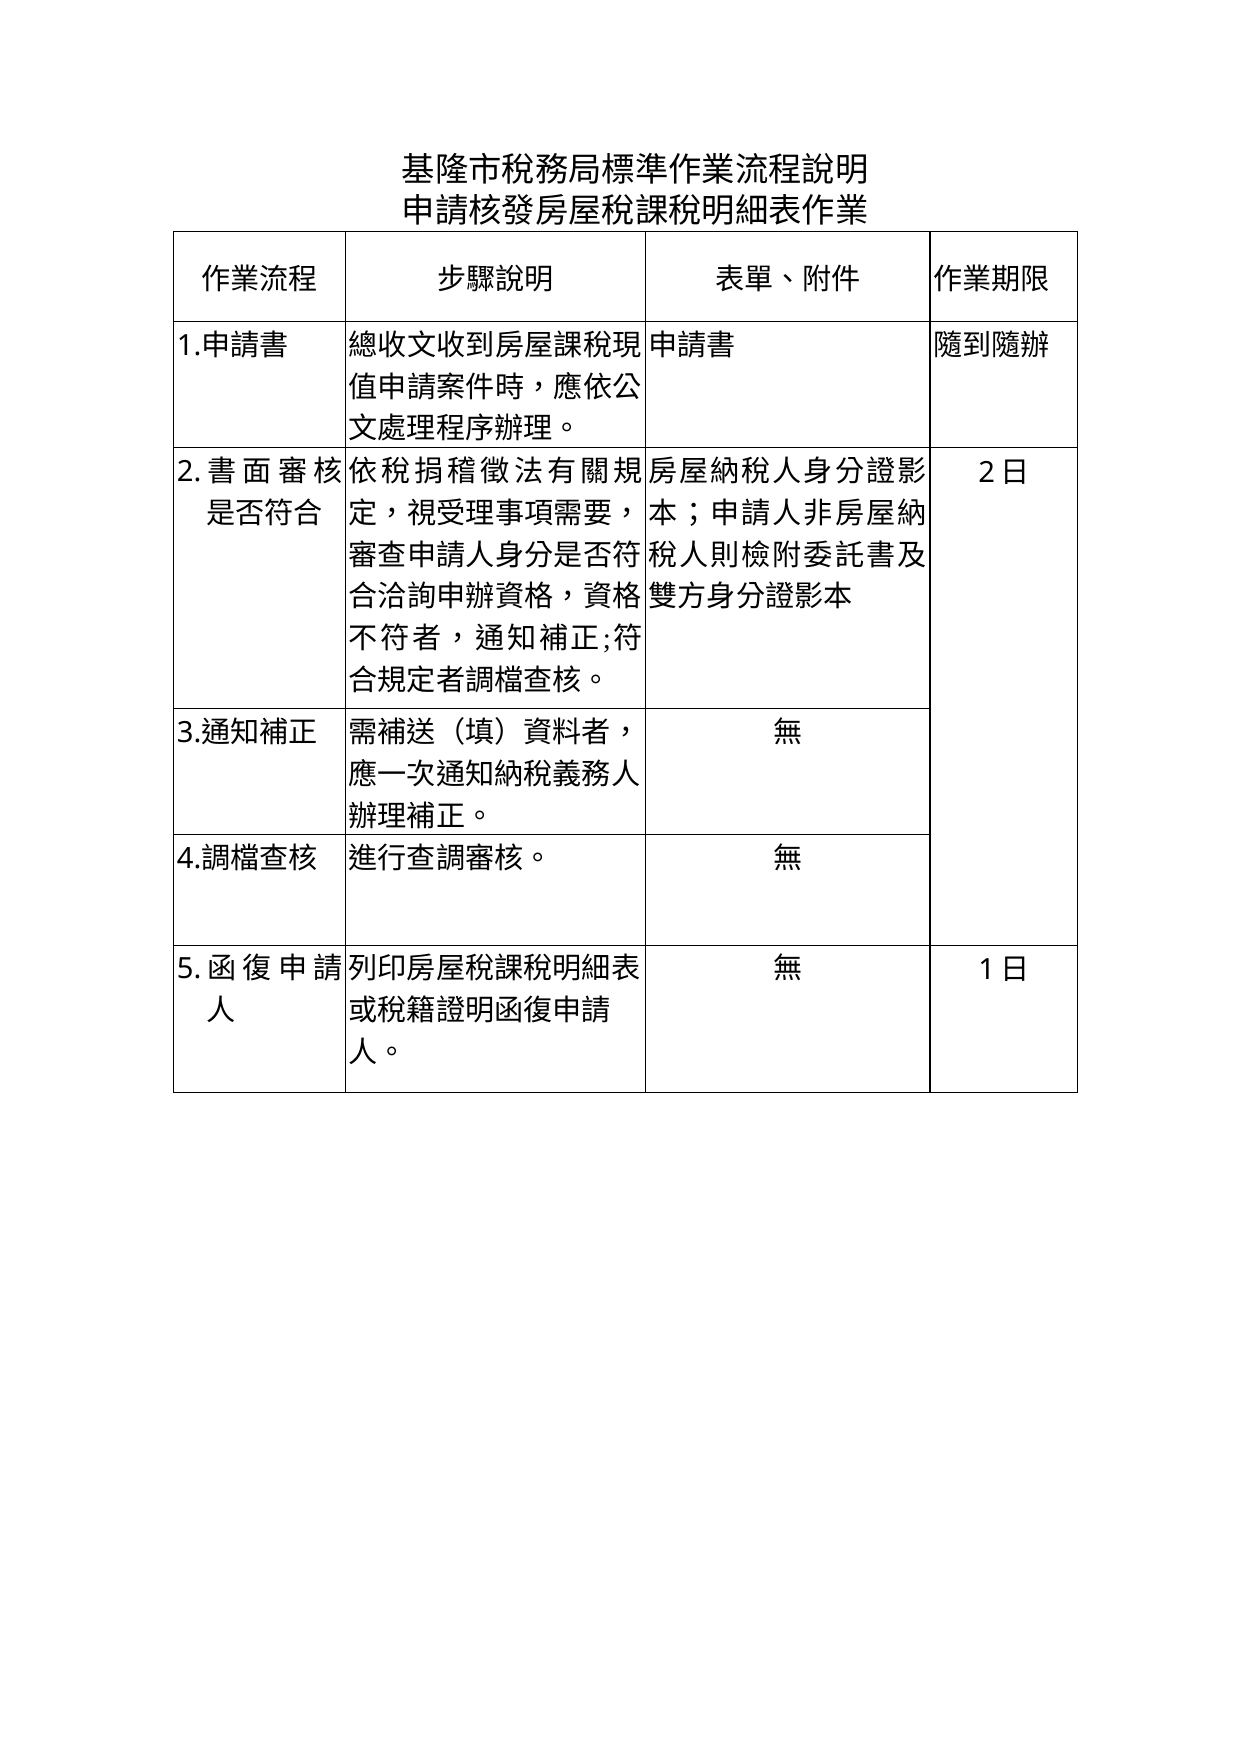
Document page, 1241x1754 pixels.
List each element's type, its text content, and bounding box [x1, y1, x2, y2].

table_header 作業流程 [174, 232, 345, 321]
table_cell 需補送（填）資料者，應一次通知納稅義務人辦理補正。 [346, 709, 645, 834]
table_cell 無 [646, 709, 929, 834]
table_cell 3.通知補正 [174, 709, 345, 834]
table_cell 依稅捐稽徵法有關規定，視受理事項需要，審查申請人身分是否符合洽詢申辦資格，資格不符者，通知補正;符合規定者調檔查核。 [346, 448, 645, 708]
table_header 步驟說明 [346, 232, 645, 321]
table_cell 申請書 [646, 322, 929, 447]
table_header 作業期限 [931, 232, 1077, 321]
table_cell 總收文收到房屋課稅現值申請案件時，應依公文處理程序辦理。 [346, 322, 645, 447]
table_cell 1日 [931, 946, 1077, 1092]
table_cell 2日 [931, 448, 1077, 944]
table_cell 5.函復申請人 [174, 946, 345, 1092]
table_cell 4.調檔查核 [174, 835, 345, 944]
table_cell 進行查調審核。 [346, 835, 645, 944]
text 基隆市稅務局標準作業流程說明 [177, 148, 1092, 189]
table_cell 房屋納稅人身分證影本；申請人非房屋納稅人則檢附委託書及雙方身分證影本 [646, 448, 929, 708]
table_cell 1.申請書 [174, 322, 345, 447]
table_cell 隨到隨辦 [931, 322, 1077, 447]
table_header 表單、附件 [646, 232, 929, 321]
table_cell 無 [646, 946, 929, 1092]
table_cell 2.書面審核是否符合 [174, 448, 345, 708]
table_cell 列印房屋稅課稅明細表或稅籍證明函復申請人。 [346, 946, 645, 1092]
table_cell 無 [646, 835, 929, 944]
text 申請核發房屋稅課稅明細表作業 [177, 189, 1092, 231]
